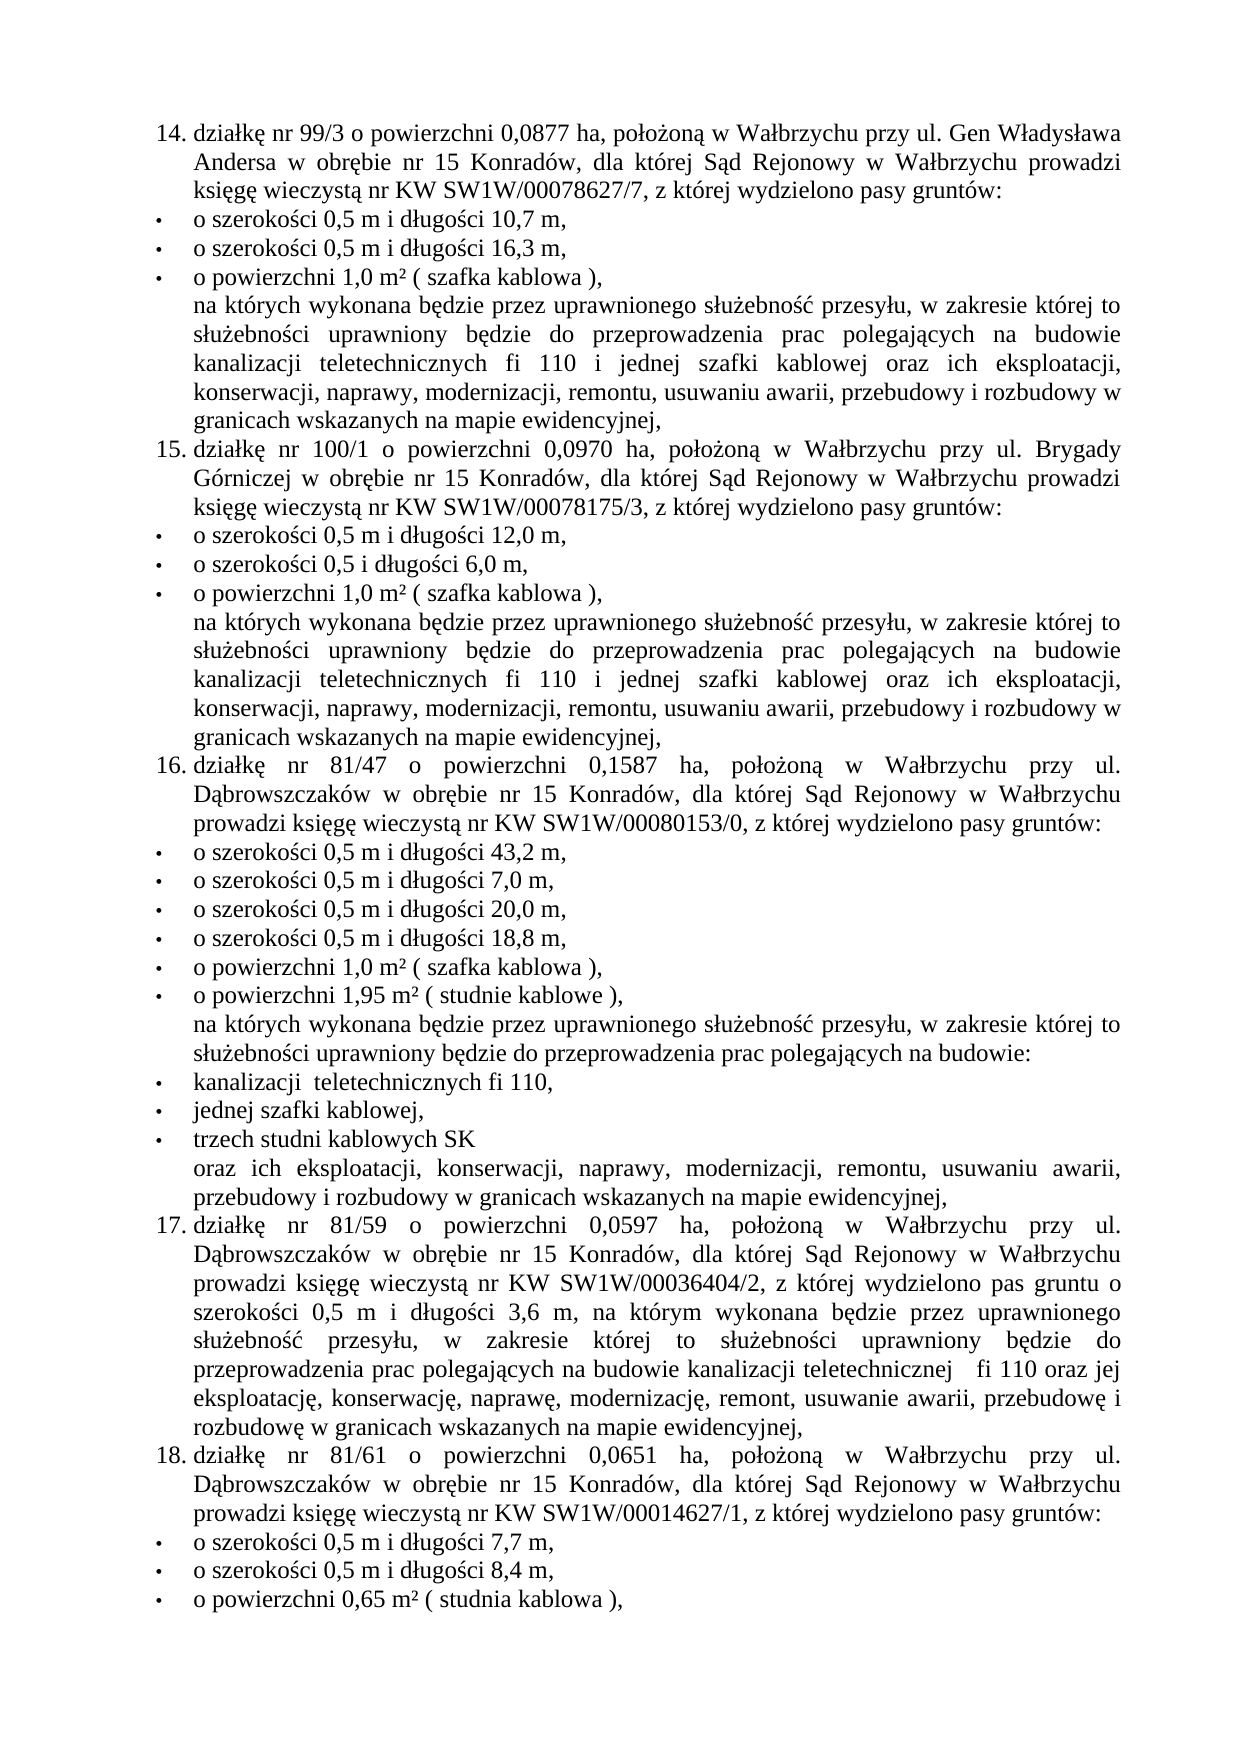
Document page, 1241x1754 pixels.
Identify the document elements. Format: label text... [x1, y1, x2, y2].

list o szerokości 0,5 m i długości 7,7 m, [156, 1527, 1122, 1556]
list o powierzchni 0,65 m² ( studnia kablowa ), [156, 1584, 1122, 1613]
list działkę nr 81/61 o powierzchni 0,0651 ha, położoną w Wałbrzychu przy ul. Dąbrowszczaków w obrębie nr 15 Konradów, dla której Sąd Rejonowy w Wałbrzychu prowadzi księgę wieczystą nr KW SW1W/00014627/1, z której wydzielono pasy gruntów: [156, 1441, 1122, 1527]
list o powierzchni 1,0 m² ( szafka kablowa ), [156, 262, 1122, 291]
list o szerokości 0,5 m i długości 20,0 m, [156, 894, 1122, 923]
list działkę nr 100/1 o powierzchni 0,0970 ha, położoną w Wałbrzychu przy ul. Brygady Górniczej w obrębie nr 15 Konradów, dla której Sąd Rejonowy w Wałbrzychu prowadzi księgę wieczystą nr KW SW1W/00078175/3, z której wydzielono pasy gruntów: [156, 434, 1122, 521]
list o powierzchni 1,0 m² ( szafka kablowa ), [156, 952, 1122, 981]
list kanalizacji teletechnicznych fi 110, [156, 1067, 1122, 1096]
list na których wykonana będzie przez uprawnionego służebność przesyłu, w zakresie której to służebności uprawniony będzie do przeprowadzenia prac polegających na budowie kanalizacji teletechnicznych fi 110 i jednej szafki kablowej oraz ich eksploatacji, konserwacji, naprawy, modernizacji, remontu, usuwaniu awarii, przebudowy i rozbudowy w granicach wskazanych na mapie ewidencyjnej, [156, 607, 1122, 751]
list trzech studni kablowych SK [156, 1124, 1122, 1153]
list na których wykonana będzie przez uprawnionego służebność przesyłu, w zakresie której to służebności uprawniony będzie do przeprowadzenia prac polegających na budowie kanalizacji teletechnicznych fi 110 i jednej szafki kablowej oraz ich eksploatacji, konserwacji, naprawy, modernizacji, remontu, usuwaniu awarii, przebudowy i rozbudowy w granicach wskazanych na mapie ewidencyjnej, [156, 291, 1122, 434]
list działkę nr 81/59 o powierzchni 0,0597 ha, położoną w Wałbrzychu przy ul. Dąbrowszczaków w obrębie nr 15 Konradów, dla której Sąd Rejonowy w Wałbrzychu prowadzi księgę wieczystą nr KW SW1W/00036404/2, z której wydzielono pas gruntu o szerokości 0,5 m i długości 3,6 m, na którym wykonana będzie przez uprawnionego służebność przesyłu, w zakresie której to służebności uprawniony będzie do przeprowadzenia prac polegających na budowie kanalizacji teletechnicznej fi 110 oraz jej eksploatację, konserwację, naprawę, modernizację, remont, usuwanie awarii, przebudowę i rozbudowę w granicach wskazanych na mapie ewidencyjnej, [156, 1211, 1122, 1441]
list na których wykonana będzie przez uprawnionego służebność przesyłu, w zakresie której to służebności uprawniony będzie do przeprowadzenia prac polegających na budowie: [156, 1009, 1122, 1067]
list o powierzchni 1,95 m² ( studnie kablowe ), [156, 981, 1122, 1009]
list o szerokości 0,5 m i długości 8,4 m, [156, 1556, 1122, 1584]
list o szerokości 0,5 m i długości 10,7 m, [156, 204, 1122, 233]
list działkę nr 99/3 o powierzchni 0,0877 ha, położoną w Wałbrzychu przy ul. Gen Władysława Andersa w obrębie nr 15 Konradów, dla której Sąd Rejonowy w Wałbrzychu prowadzi księgę wieczystą nr KW SW1W/00078627/7, z której wydzielono pasy gruntów: [156, 118, 1122, 204]
list o szerokości 0,5 m i długości 7,0 m, [156, 866, 1122, 894]
list o szerokości 0,5 m i długości 18,8 m, [156, 923, 1122, 952]
list o szerokości 0,5 m i długości 16,3 m, [156, 233, 1122, 262]
list jednej szafki kablowej, [156, 1096, 1122, 1124]
list działkę nr 81/47 o powierzchni 0,1587 ha, położoną w Wałbrzychu przy ul. Dąbrowszczaków w obrębie nr 15 Konradów, dla której Sąd Rejonowy w Wałbrzychu prowadzi księgę wieczystą nr KW SW1W/00080153/0, z której wydzielono pasy gruntów: [156, 751, 1122, 837]
list o szerokości 0,5 i długości 6,0 m, [156, 549, 1122, 578]
list o powierzchni 1,0 m² ( szafka kablowa ), [156, 578, 1122, 607]
list o szerokości 0,5 m i długości 12,0 m, [156, 521, 1122, 549]
list o szerokości 0,5 m i długości 43,2 m, [156, 837, 1122, 866]
list oraz ich eksploatacji, konserwacji, naprawy, modernizacji, remontu, usuwaniu awarii, przebudowy i rozbudowy w granicach wskazanych na mapie ewidencyjnej, [156, 1153, 1122, 1211]
